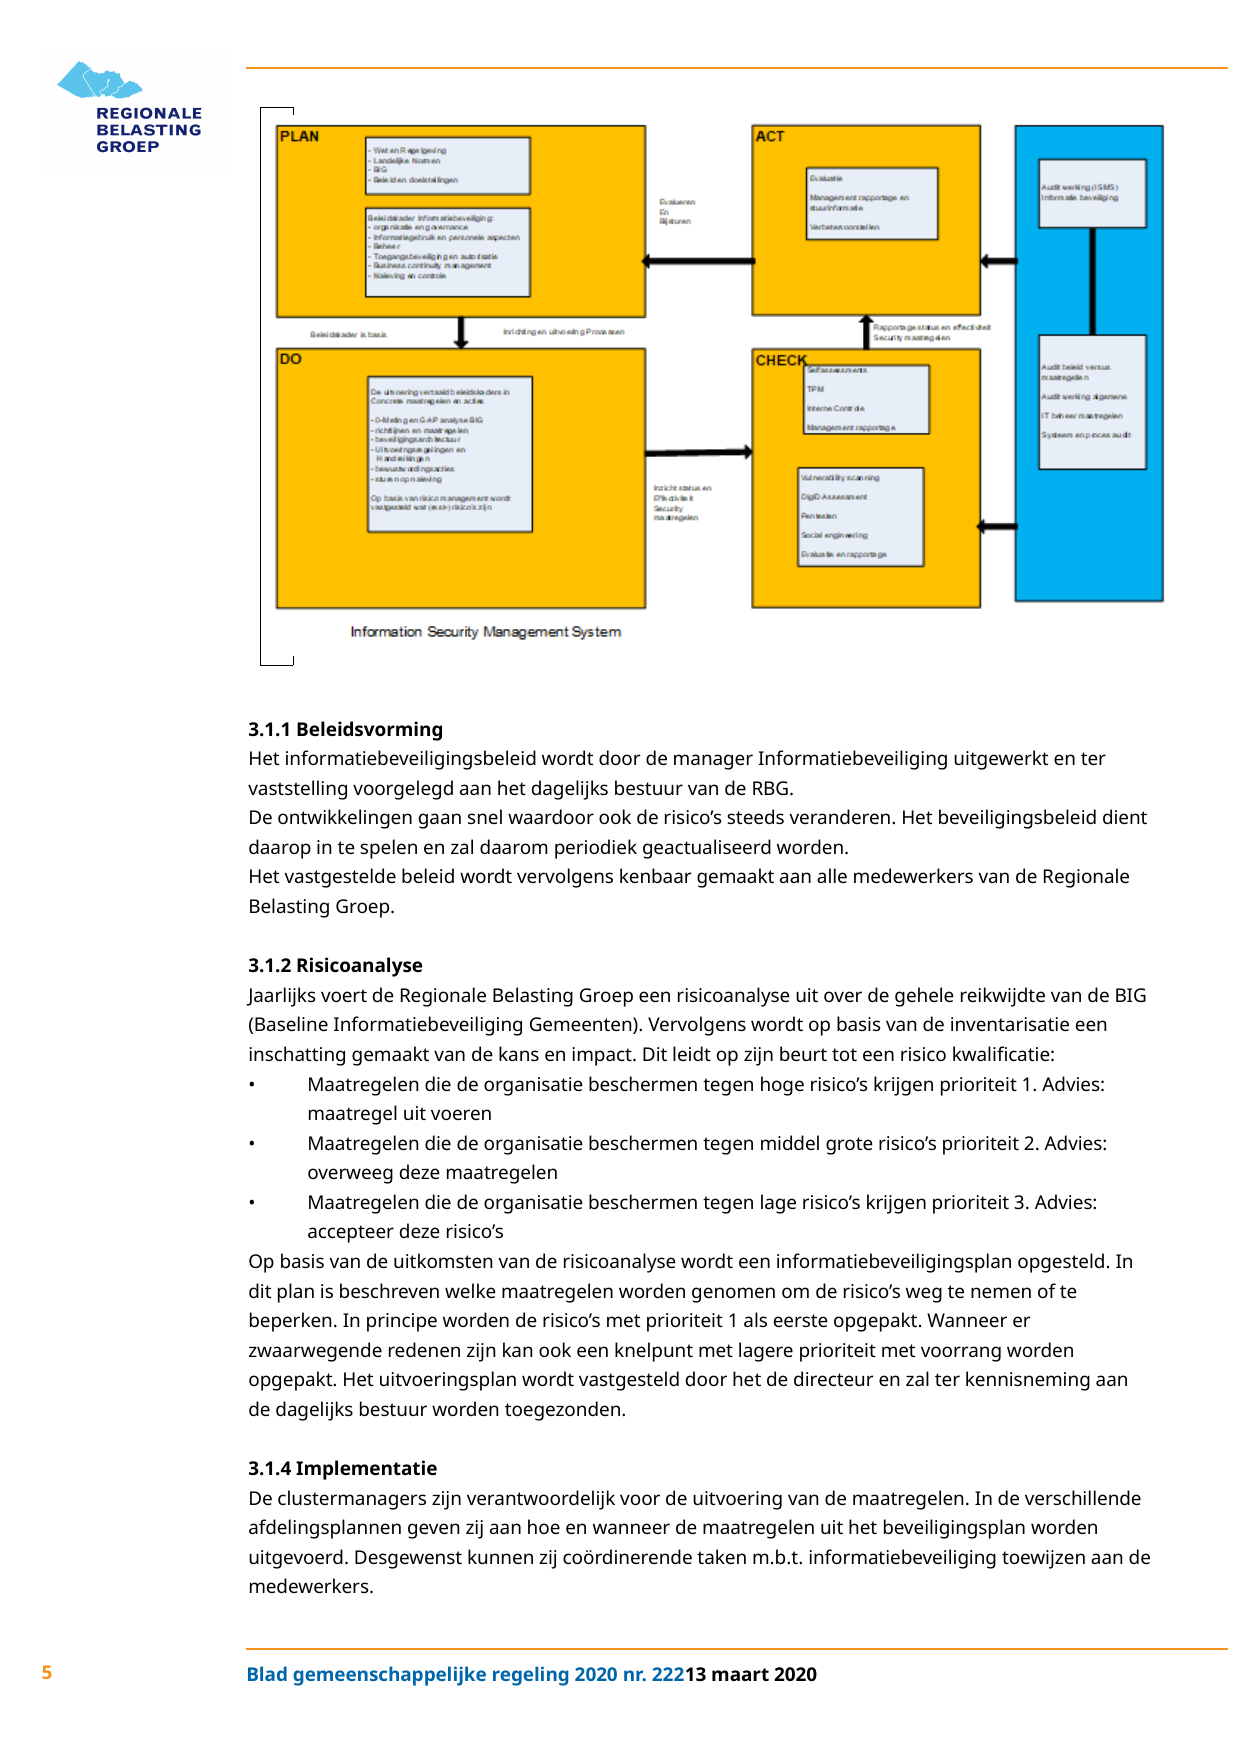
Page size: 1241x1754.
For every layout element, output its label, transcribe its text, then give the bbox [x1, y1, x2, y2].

text Het informatiebeveiligingsbeleid wordt door de manager Informatiebeveiliging uitgewerkt en ter vaststelling voorgelegd aan het dagelijks bestuur van de RBG. [248, 745, 1152, 801]
text De clustermanagers zijn verantwoordelijk voor de uitvoering van de maatregelen. In de verschillende afdelingsplannen geven zij aan hoe en wanneer de maatregelen uit het beveiligingsplan worden uitgevoerd. Desgewenst kunnen zij coördinerende taken m.b.t. informatiebeveiliging toewijzen aan de medewerkers. [248, 1485, 1152, 1599]
list Maatregelen die de organisatie beschermen tegen middel grote risico’s prioriteit 2. Advies: overweeg deze maatregelen [248, 1130, 1152, 1185]
list Maatregelen die de organisatie beschermen tegen hoge risico’s krijgen prioriteit 1. Advies: maatregel uit voeren [248, 1071, 1152, 1126]
text 3.1.2 Risicoanalyse [248, 952, 1152, 978]
text De ontwikkelingen gaan snel waardoor ook de risico’s steeds veranderen. Het beveiligingsbeleid dient daarop in te spelen en zal daarom periodiek geactualiseerd worden. [248, 804, 1152, 860]
picture [41, 47, 231, 172]
text 3.1.1 Beleidsvorming [248, 716, 1152, 741]
list Maatregelen die de organisatie beschermen tegen lage risico’s krijgen prioriteit 3. Advies: accepteer deze risico’s [248, 1189, 1152, 1244]
text 3.1.4 Implementatie [248, 1455, 1152, 1481]
text Jaarlijks voert de Regionale Belasting Groep een risicoanalyse uit over de gehele reikwijdte van de BIG (Baseline Informatiebeveiliging Gemeenten). Vervolgens wordt op basis van de inventarisatie een inschatting gemaakt van de kans en impact. Dit leidt op zijn beurt tot een risico kwalificatie: [248, 982, 1152, 1067]
text Het vastgestelde beleid wordt vervolgens kenbaar gemaakt aan alle medewerkers van de Regionale Belasting Groep. [248, 864, 1152, 919]
text Op basis van de uitkomsten van de risicoanalyse wordt een informatiebeveiligingsplan opgesteld. In dit plan is beschreven welke maatregelen worden genomen om de risico’s weg te nemen of te beperken. In principe worden de risico’s met prioriteit 1 als eerste opgepakt. Wanneer er zwaarwegende redenen zijn kan ook een knelpunt met lagere prioriteit met voorrang worden opgepakt. Het uitvoeringsplan wordt vastgesteld door het de directeur en zal ter kennisneming aan de dagelijks bestuur worden toegezonden. [248, 1248, 1152, 1422]
picture [268, 115, 1173, 656]
